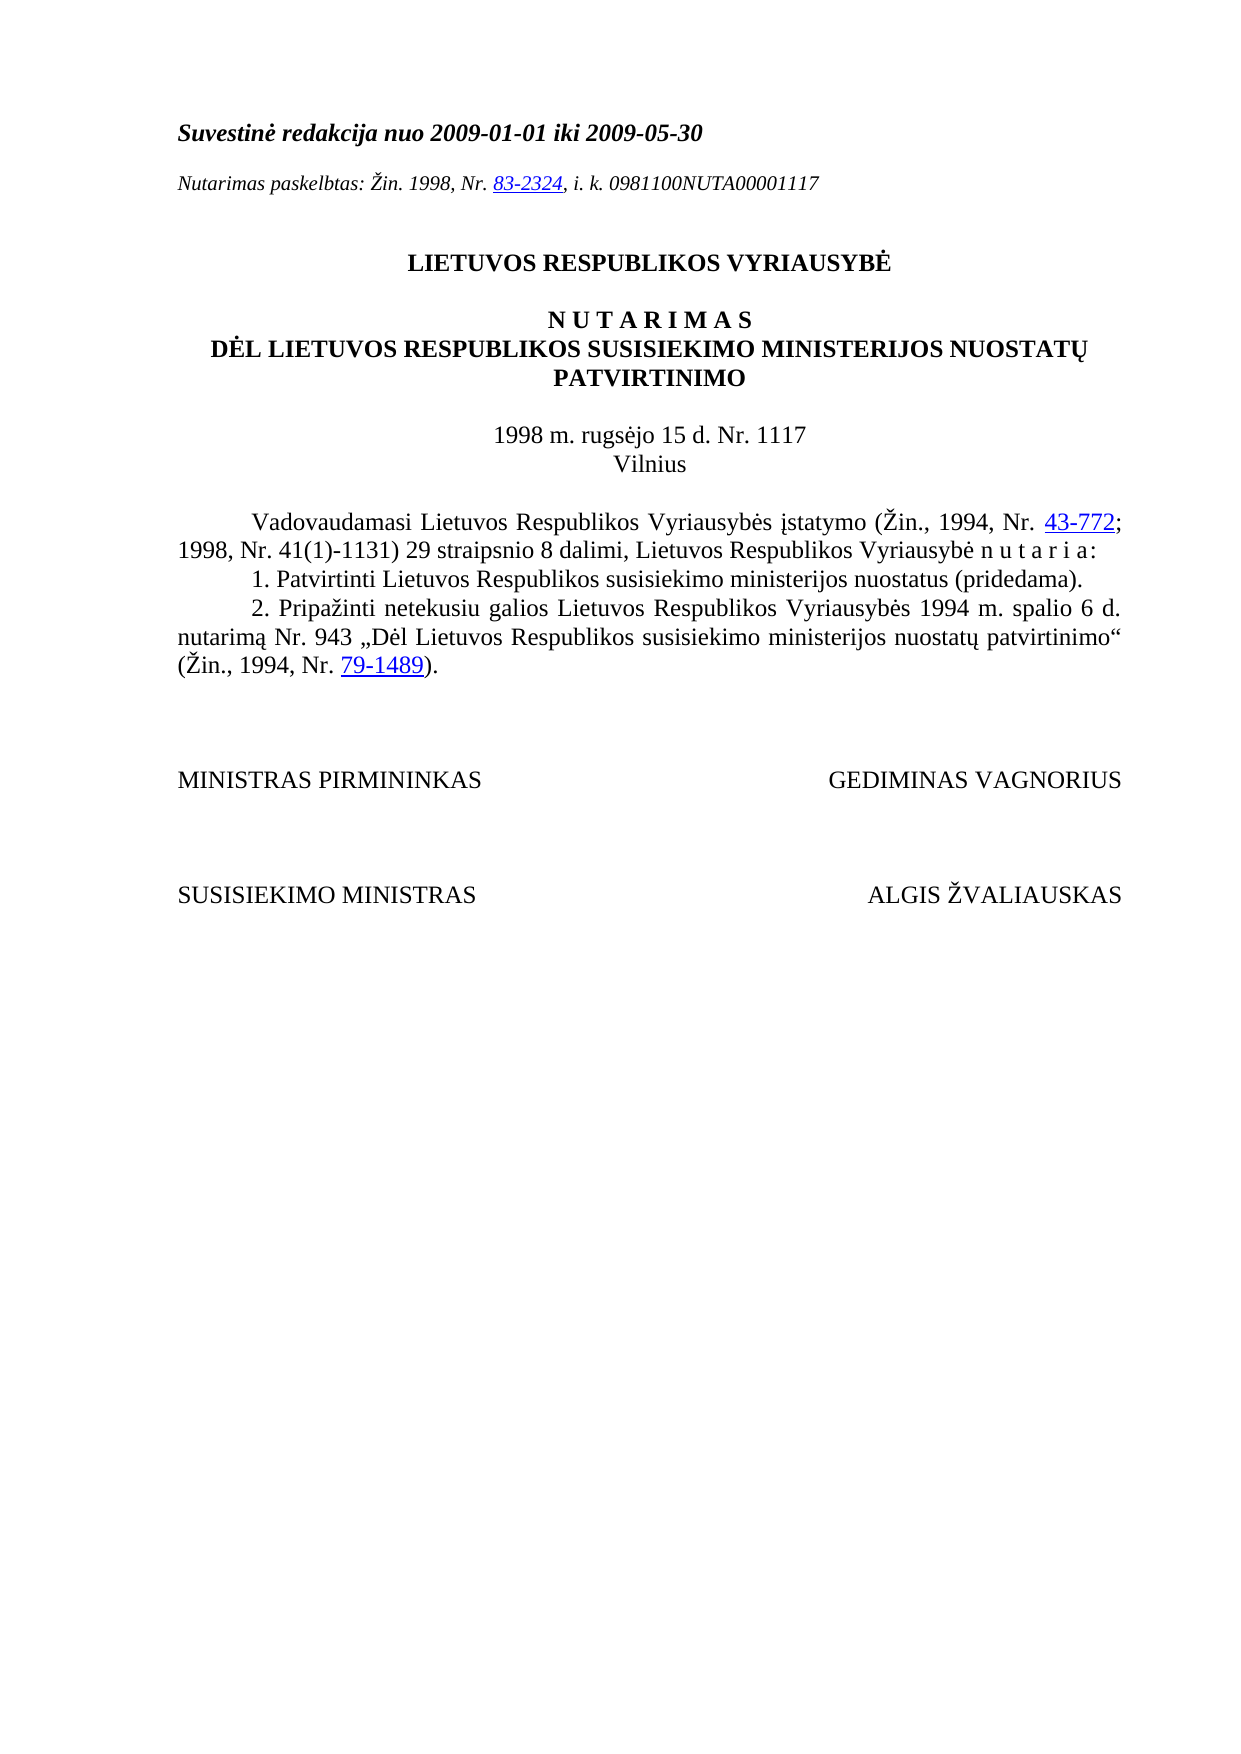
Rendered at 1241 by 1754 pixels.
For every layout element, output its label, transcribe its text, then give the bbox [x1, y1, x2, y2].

text Vilnius [177, 449, 1122, 478]
text Vadovaudamasi Lietuvos Respublikos Vyriausybės įstatymo (Žin., 1994, Nr. 43-772; 1998, Nr. 41(1)-1131) 29 straipsnio 8 dalimi, Lietuvos Respublikos Vyriausybė nutaria: [177, 507, 1122, 564]
text DĖL LIETUVOS RESPUBLIKOS SUSISIEKIMO MINISTERIJOS NUOSTATŲ PATVIRTINIMO [177, 334, 1122, 392]
text SUSISIEKIMO MINISTRAS ALGIS ŽVALIAUSKAS [177, 880, 1122, 909]
text Suvestinė redakcija nuo 2009-01-01 iki 2009-05-30 [177, 118, 1122, 147]
text 1998 m. rugsėjo 15 d. Nr. 1117 [177, 420, 1122, 449]
text Nutarimas paskelbtas: Žin. 1998, Nr. 83-2324, i. k. 0981100NUTA00001117 [177, 171, 1122, 195]
text 1. Patvirtinti Lietuvos Respublikos susisiekimo ministerijos nuostatus (pridedama). [177, 564, 1122, 593]
text MINISTRAS PIRMININKAS GEDIMINAS VAGNORIUS [177, 765, 1122, 794]
text 2. Pripažinti netekusiu galios Lietuvos Respublikos Vyriausybės 1994 m. spalio 6 d. nutarimą Nr. 943 „Dėl Lietuvos Respublikos susisiekimo ministerijos nuostatų patvirtinimo“ (Žin., 1994, Nr. 79-1489). [177, 593, 1122, 679]
text N U T A R I M A S [177, 305, 1122, 334]
text LIETUVOS RESPUBLIKOS VYRIAUSYBĖ [177, 248, 1122, 277]
